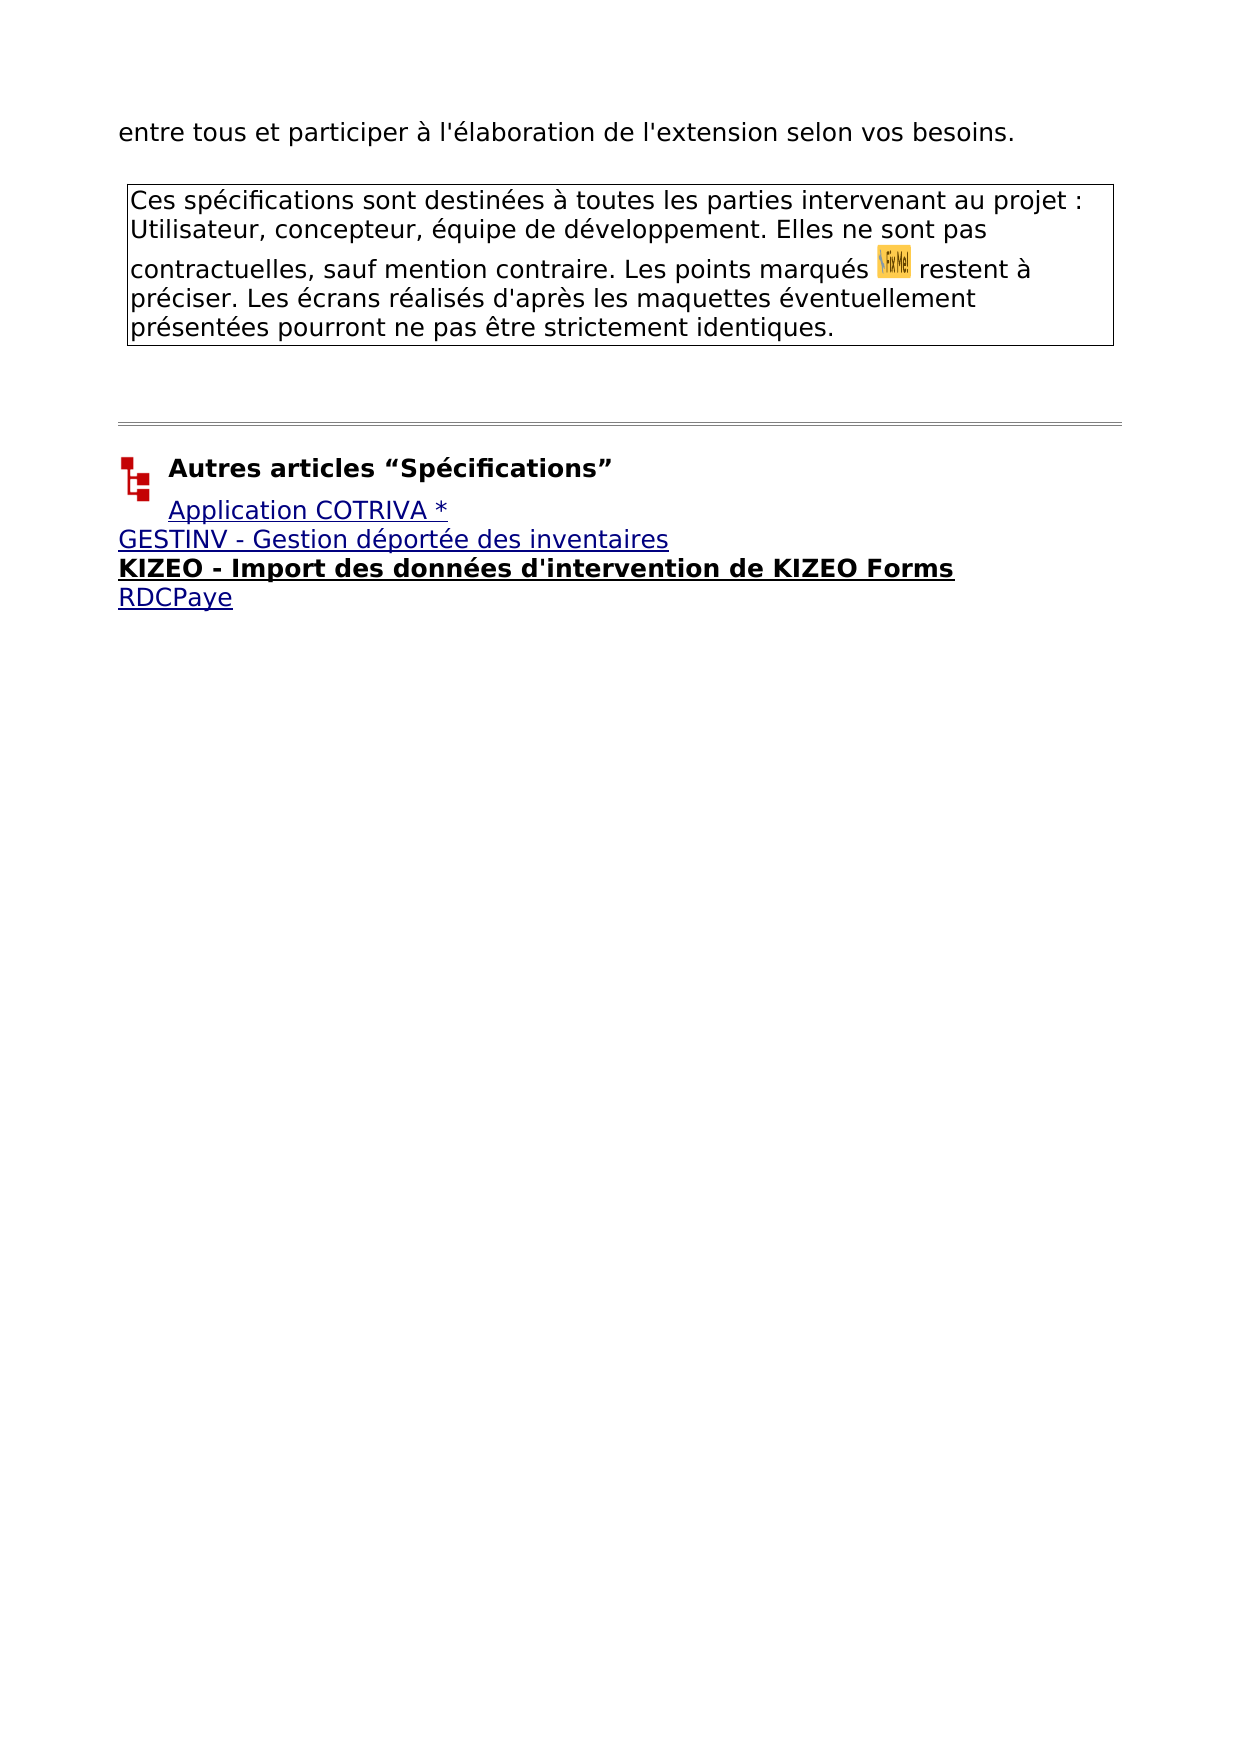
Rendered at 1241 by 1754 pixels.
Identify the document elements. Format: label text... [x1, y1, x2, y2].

picture [118, 454, 169, 505]
text entre tous et participer à l'élaboration de l'extension selon vos besoins. [118, 118, 1122, 147]
text Autres articles “Spécifications” [169, 454, 1122, 483]
text Application COTRIVA * GESTINV - Gestion déportée des inventaires KIZEO - Import des données d'intervention de KIZEO Forms RDCPaye [118, 496, 1122, 642]
table_header Ces spécifications sont destinées à toutes les parties intervenant au projet : Utilisateur, concepteur, équipe de développement. Elles ne sont pas contractuelles, sauf mention contraire. Les points marqués restent à préciser. Les écrans réalisés d'après les maquettes éventuellement présentées pourront ne pas être strictement identiques. [128, 185, 1113, 345]
